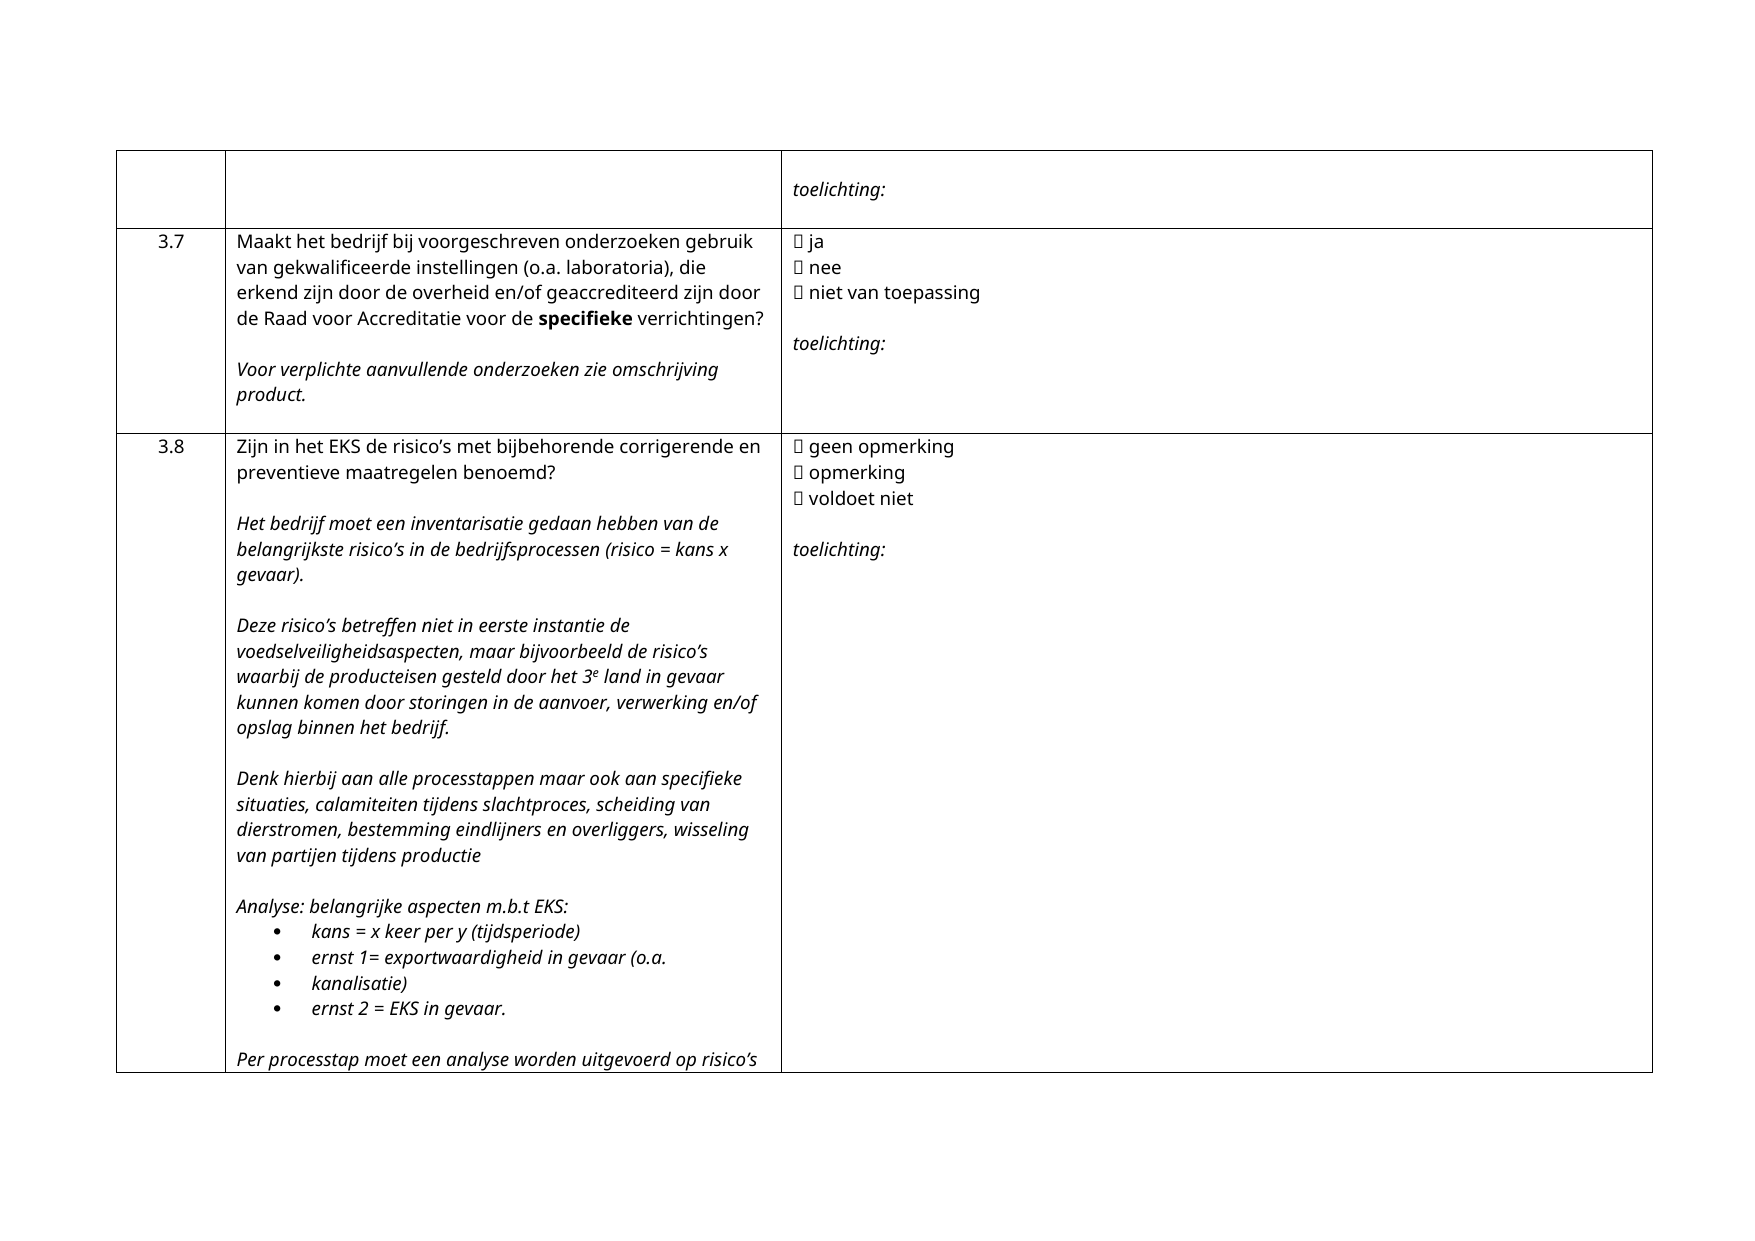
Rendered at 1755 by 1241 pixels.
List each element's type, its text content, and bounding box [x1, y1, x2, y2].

table_cell [226, 151, 781, 228]
table_cell [117, 151, 225, 228]
table_cell  ja  nee  niet van toepassing toelichting: [782, 229, 1652, 433]
table_cell Zijn in het EKS de risico’s met bijbehorende corrigerende en preventieve maatregelen benoemd? Het bedrijf moet een inventarisatie gedaan hebben van de belangrijkste risico’s in de bedrijfsprocessen (risico = kans x gevaar). Deze risico’s betreffen niet in eerste instantie de voedselveiligheidsaspecten, maar bijvoorbeeld de risico’s waarbij de producteisen gesteld door het 3e land in gevaar kunnen komen door storingen in de aanvoer, verwerking en/of opslag binnen het bedrijf. Denk hierbij aan alle processtappen maar ook aan specifieke situaties, calamiteiten tijdens slachtproces, scheiding van dierstromen, bestemming eindlijners en overliggers, wisseling van partijen tijdens productie Analyse: belangrijke aspecten m.b.t EKS: kans = x keer per y (tijdsperiode) ernst 1= exportwaardigheid in gevaar (o.a. kanalisatie) ernst 2 = EKS in gevaar. Per processtap moet een analyse worden uitgevoerd op risico’s [226, 434, 781, 1072]
table_cell  geen opmerking  opmerking  voldoet niet toelichting: [782, 434, 1652, 1072]
table_cell 3.8 [117, 434, 225, 1072]
table_cell toelichting: [782, 151, 1652, 228]
table_cell Maakt het bedrijf bij voorgeschreven onderzoeken gebruik van gekwalificeerde instellingen (o.a. laboratoria), die erkend zijn door de overheid en/of geaccrediteerd zijn door de Raad voor Accreditatie voor de specifieke verrichtingen? Voor verplichte aanvullende onderzoeken zie omschrijving product. [226, 229, 781, 433]
table_cell 3.7 [117, 229, 225, 433]
